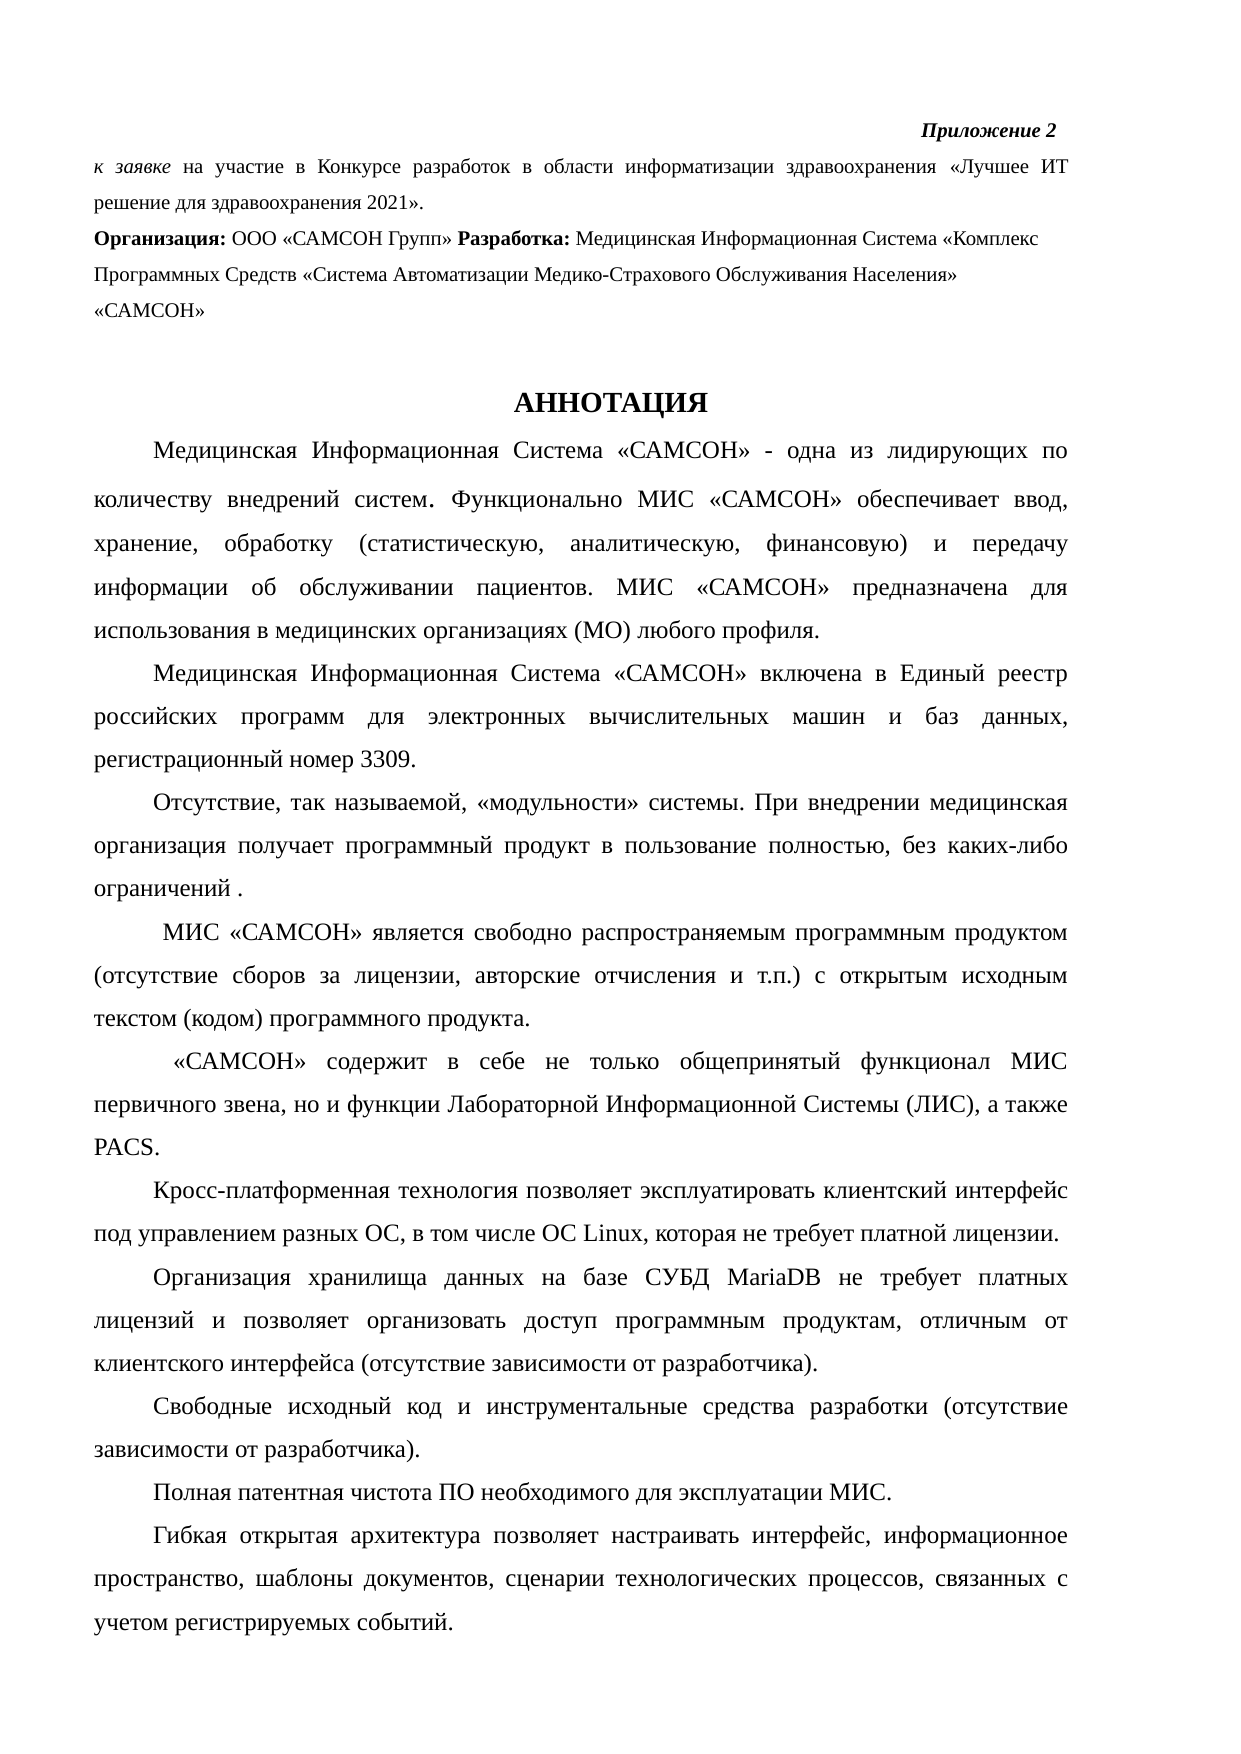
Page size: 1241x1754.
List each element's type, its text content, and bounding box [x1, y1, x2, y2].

text Полная патентная чистота ПО необходимого для эксплуатации МИС. [94, 1477, 1069, 1506]
text Организация хранилища данных на базе СУБД MariaDB не требует платных лицензий и позволяет организовать доступ программным продуктам, отличным от клиентского интерфейса (отсутствие зависимости от разработчика). [94, 1262, 1069, 1377]
text Кросс-платформенная технология позволяет эксплуатировать клиентский интерфейс под управлением разных ОС, в том числе ОС Linux, которая не требует платной лицензии. [94, 1175, 1069, 1247]
text МИС «САМСОН» является свободно распространяемым программным продуктом (отсутствие сборов за лицензии, авторские отчисления и т.п.) с открытым исходным текстом (кодом) программного продукта. [94, 917, 1069, 1032]
text Приложение 2 [94, 118, 1069, 142]
text Медицинская Информационная Система «САМСОН» - одна из лидирующих по количеству внедрений систем. Функционально МИС «САМСОН» обеспечивает ввод, хранение, обработку (статистическую, аналитическую, финансовую) и передачу информации об обслуживании пациентов. МИС «САМСОН» предназначена для использования в медицинских организациях (МО) любого профиля. [94, 435, 1069, 643]
text Медицинская Информационная Система «САМСОН» включена в Единый реестр российских программ для электронных вычислительных машин и баз данных, регистрационный номер 3309. [94, 658, 1069, 773]
text к заявке на участие в Конкурсе разработок в области информатизации здравоохранения «Лучшее ИТ решение для здравоохранения 2021». [94, 154, 1069, 214]
text АННОТАЦИЯ [94, 385, 1069, 418]
text «САМСОН» содержит в себе не только общепринятый функционал МИС первичного звена, но и функции Лабораторной Информационной Системы (ЛИС), а также PACS. [94, 1046, 1069, 1161]
text Организация: ООО «САМСОН Групп» Разработка: Медицинская Информационная Система «Комплекс Программных Средств «Система Автоматизации Медико-Страхового Обслуживания Населения» «САМСОН» [94, 226, 1069, 322]
text Отсутствие, так называемой, «модульности» системы. При внедрении медицинская организация получает программный продукт в пользование полностью, без каких-либо ограничений . [94, 787, 1069, 902]
text Свободные исходный код и инструментальные средства разработки (отсутствие зависимости от разработчика). [94, 1391, 1069, 1463]
text Гибкая открытая архитектура позволяет настраивать интерфейс, информационное пространство, шаблоны документов, сценарии технологических процессов, связанных с учетом регистрируемых событий. [94, 1520, 1069, 1635]
